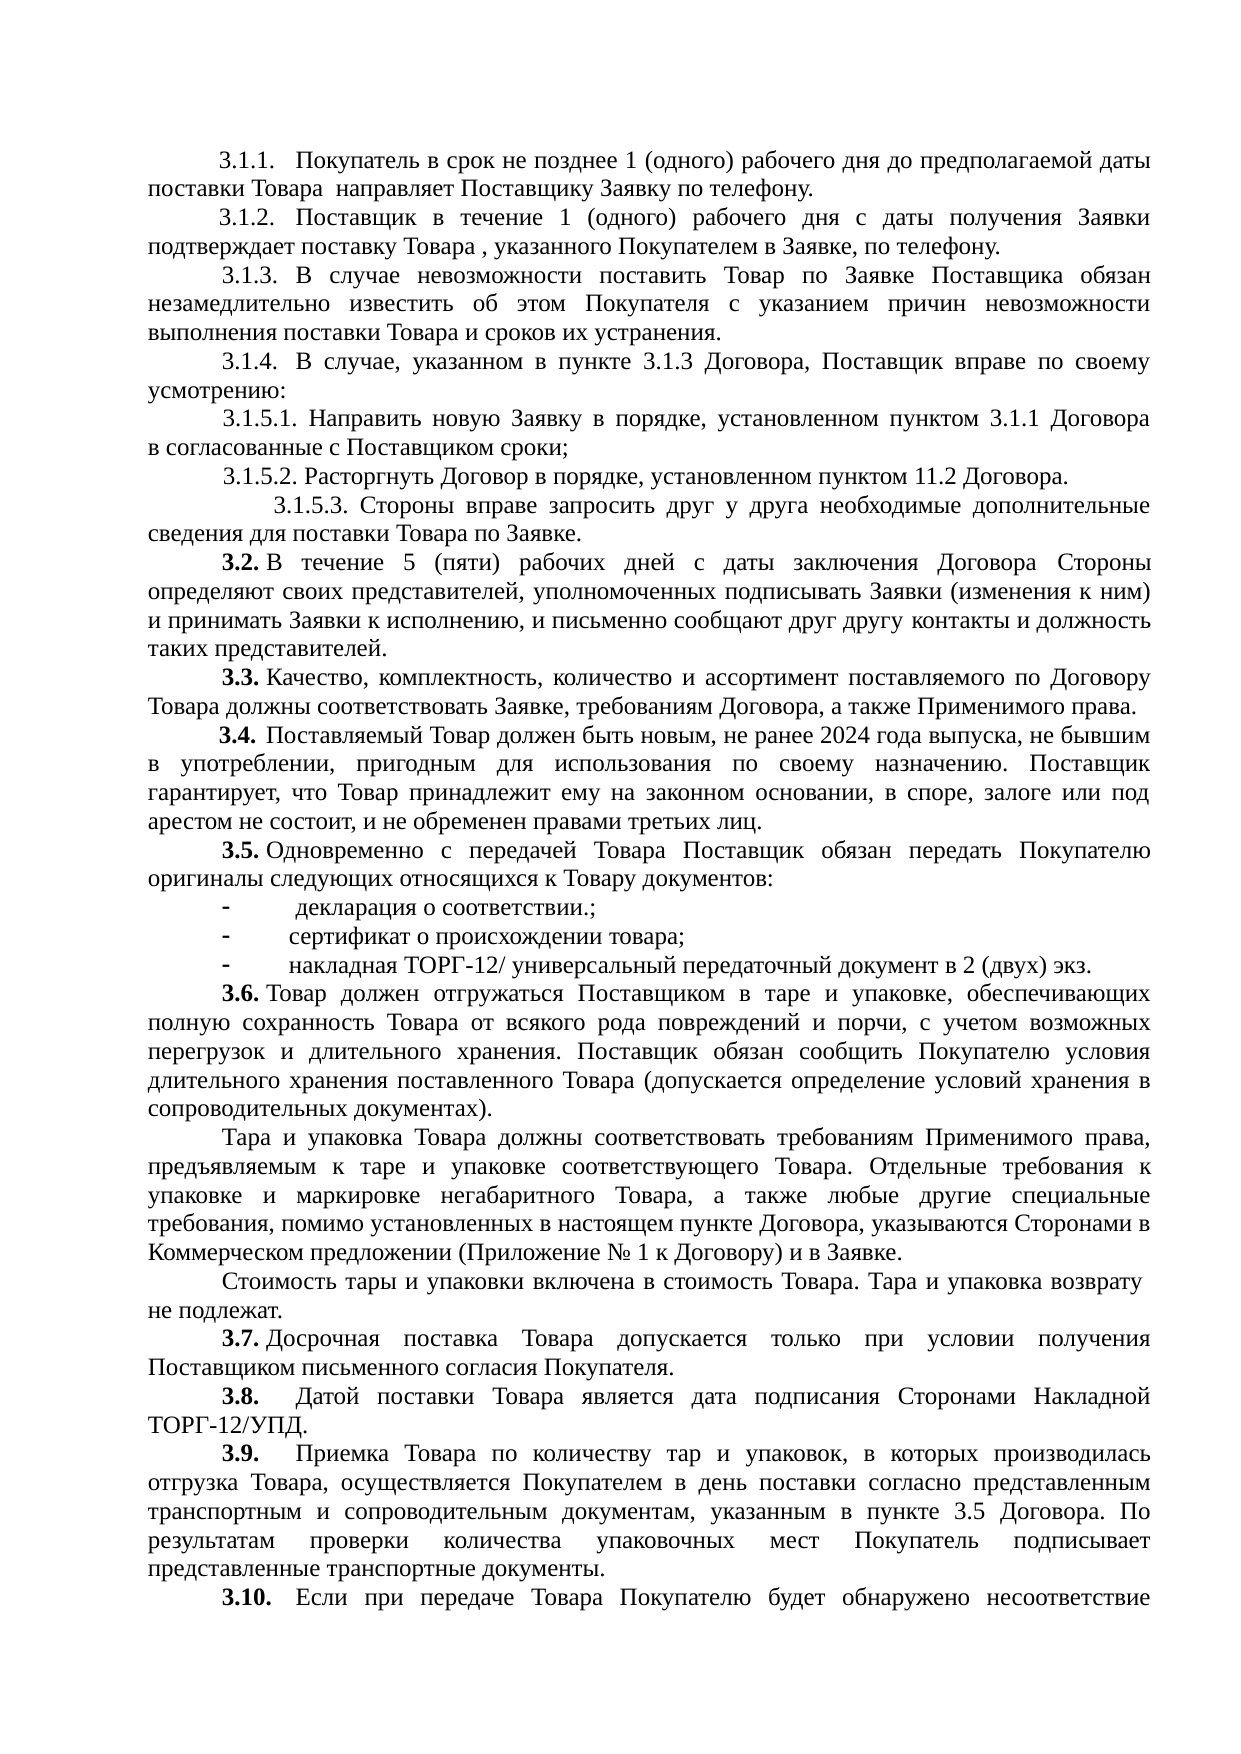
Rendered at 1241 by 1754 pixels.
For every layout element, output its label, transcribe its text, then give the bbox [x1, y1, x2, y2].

list В случае, указанном в пункте 3.1.3 Договора, Поставщик вправе по своему усмотрению: [148, 346, 1152, 403]
list Стоимость тары и упаковки включена в стоимость Товара. Тара и упаковка возврату не подлежат. [148, 1266, 1152, 1323]
list Одновременно с передачей Товара Поставщик обязан передать Покупателю оригиналы следующих относящихся к Товару документов: [148, 835, 1152, 892]
list 3.1.5.3. Стороны вправе запросить друг у друга необходимые дополнительные сведения для поставки Товара по Заявке. [148, 490, 1152, 547]
list Досрочная поставка Товара допускается только при условии получения Поставщиком письменного согласия Покупателя. [148, 1323, 1152, 1381]
list В течение 5 (пяти) рабочих дней с даты заключения Договора Стороны определяют своих представителей, уполномоченных подписывать Заявки (изменения к ним) и принимать Заявки к исполнению, и письменно сообщают друг другу контакты и должность таких представителей. [148, 547, 1152, 662]
list Качество, комплектность, количество и ассортимент поставляемого по Договору Товара должны соответствовать Заявке, требованиям Договора, а также Применимого права. [148, 662, 1152, 720]
list Тара и упаковка Товара должны соответствовать требованиям Применимого права, предъявляемым к таре и упаковке соответствующего Товара. Отдельные требования к упаковке и маркировке негабаритного Товара, а также любые другие специальные требования, помимо установленных в настоящем пункте Договора, указываются Сторонами в Коммерческом предложении (Приложение № 1 к Договору) и в Заявке. [148, 1122, 1152, 1266]
list Поставщик в течение 1 (одного) рабочего дня с даты получения Заявки подтверждает поставку Товара , указанного Покупателем в Заявке, по телефону. [148, 202, 1152, 260]
list В случае невозможности поставить Товар по Заявке Поставщика обязан незамедлительно известить об этом Покупателя с указанием причин невозможности выполнения поставки Товара и сроков их устранения. [148, 260, 1152, 346]
list Датой поставки Товара является дата подписания Сторонами Накладной ТОРГ-12/УПД. [148, 1381, 1152, 1438]
list 3.1.5.1. Направить новую Заявку в порядке, установленном пунктом 3.1.1 Договора в согласованные с Поставщиком сроки; [148, 403, 1152, 461]
list Приемка Товара по количеству тар и упаковок, в которых производилась отгрузка Товара, осуществляется Покупателем в день поставки согласно представленным транспортным и сопроводительным документам, указанным в пункте 3.5 Договора. По результатам проверки количества упаковочных мест Покупатель подписывает представленные транспортные документы. [148, 1438, 1152, 1582]
list Покупатель в срок не позднее 1 (одного) рабочего дня до предполагаемой даты поставки Товара направляет Поставщику Заявку по телефону. [148, 145, 1152, 202]
list накладная ТОРГ-12/ универсальный передаточный документ в 2 (двух) экз. [148, 950, 1152, 978]
list 3.1.5.2. Расторгнуть Договор в порядке, установленном пунктом 11.2 Договора. [148, 461, 1152, 490]
list Поставляемый Товар должен быть новым, не ранее 2024 года выпуска, не бывшим в употреблении, пригодным для использования по своему назначению. Поставщик гарантирует, что Товар принадлежит ему на законном основании, в споре, залоге или под арестом не состоит, и не обременен правами третьих лиц. [148, 720, 1152, 835]
list Товар должен отгружаться Поставщиком в таре и упаковке, обеспечивающих полную сохранность Товара от всякого рода повреждений и порчи, с учетом возможных перегрузок и длительного хранения. Поставщик обязан сообщить Покупателю условия длительного хранения поставленного Товара (допускается определение условий хранения в сопроводительных документах). [148, 978, 1152, 1122]
list Если при передаче Товара Покупателю будет обнаружено несоответствие [148, 1582, 1152, 1611]
list сертификат о происхождении товара; [148, 921, 1152, 950]
list декларация о соответствии.; [148, 892, 1152, 921]
